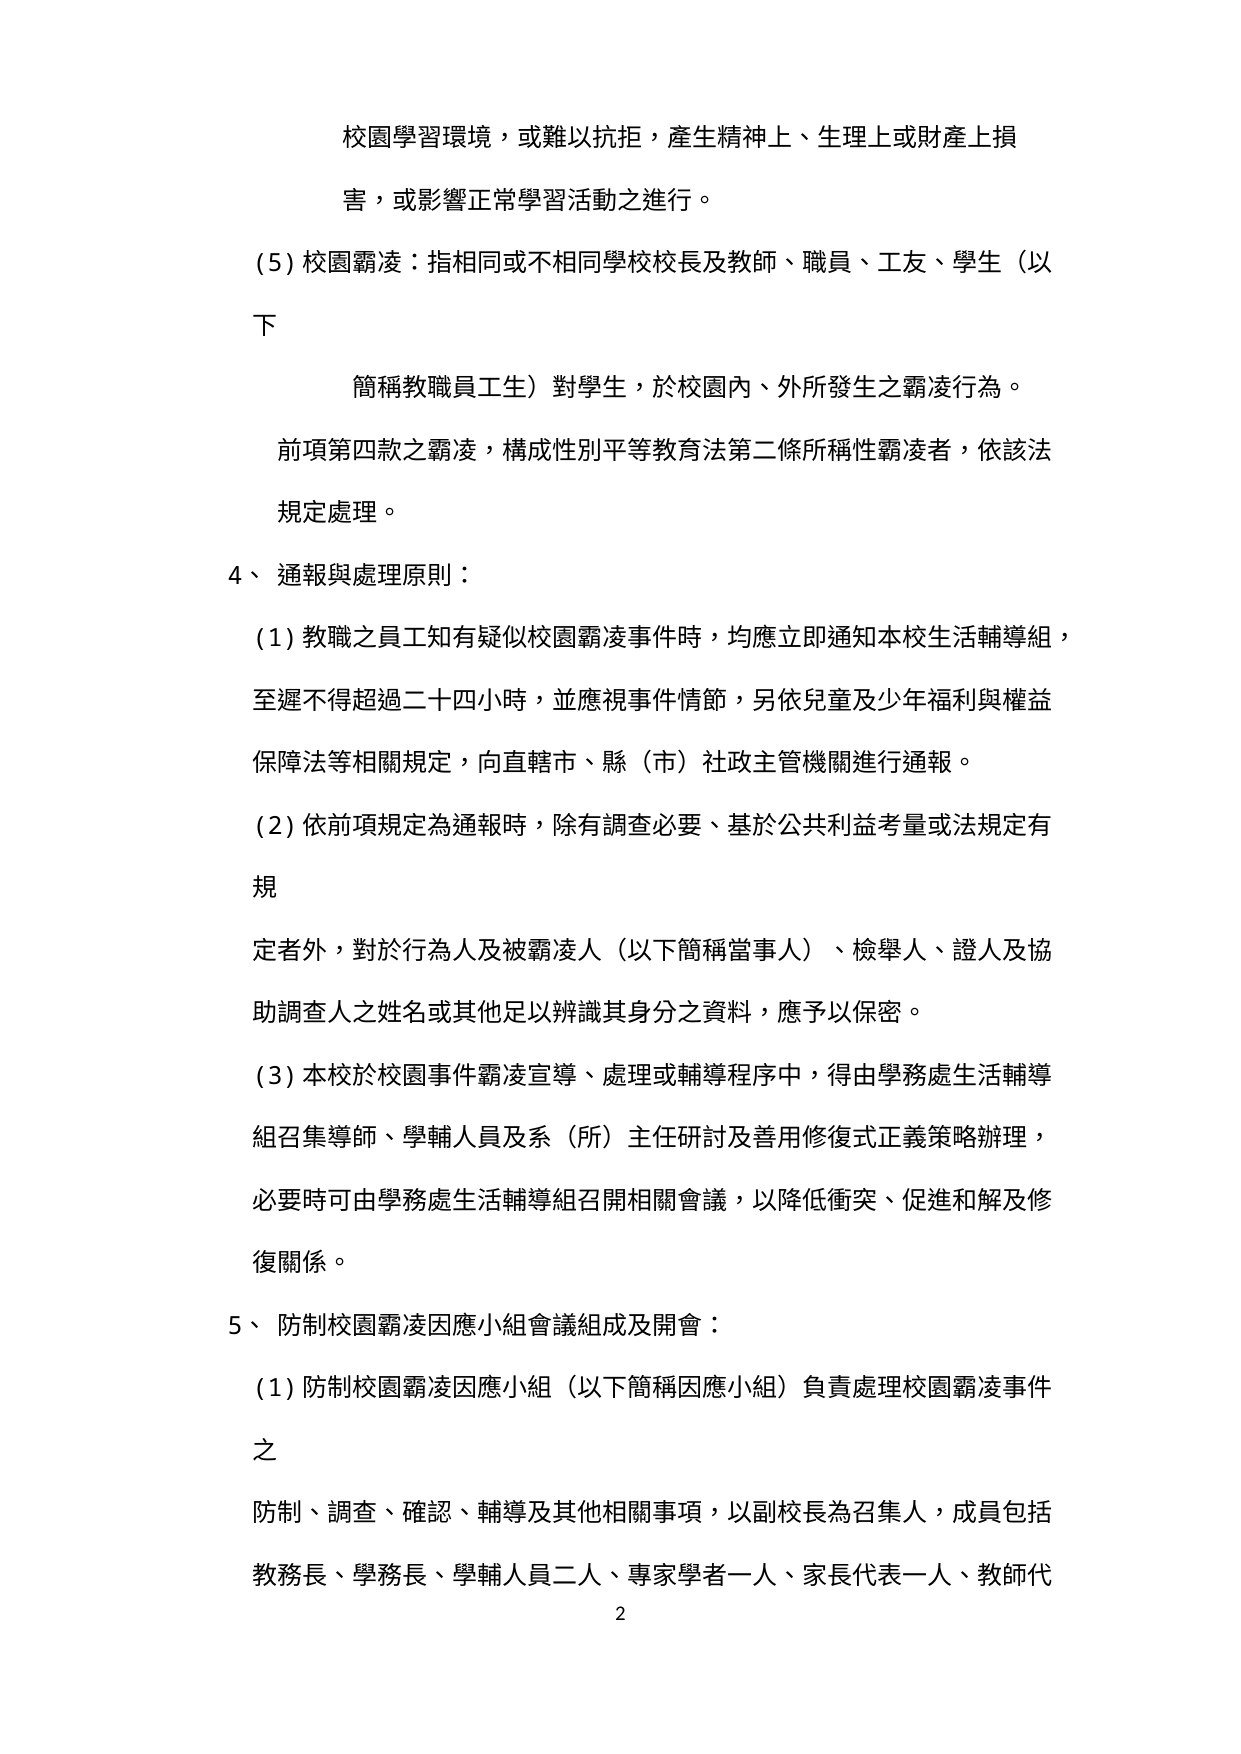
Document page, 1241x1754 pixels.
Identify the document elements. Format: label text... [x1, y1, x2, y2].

list 依前項規定為通報時，除有調查必要、基於公共利益考量或法規定有規 [252, 782, 1063, 907]
list 教職之員工知有疑似校園霸凌事件時，均應立即通知本校生活輔導組，至遲不得超過二十四小時，並應視事件情節，另依兒童及少年福利與權益保障法等相關規定，向直轄市、縣（市）社政主管機關進行通報。 [252, 594, 1063, 782]
text 害，或影響正常學習活動之進行。 [252, 157, 1063, 219]
text 前項第四款之霸凌，構成性別平等教育法第二條所稱性霸凌者，依該法規定處理。 [277, 407, 1063, 532]
list 防制校園霸凌因應小組（以下簡稱因應小組）負責處理校園霸凌事件之 [252, 1344, 1063, 1469]
text 定者外，對於行為人及被霸凌人（以下簡稱當事人）、檢舉人、證人及協助調查人之姓名或其他足以辨識其身分之資料，應予以保密。 [252, 907, 1063, 1032]
list 防制校園霸凌因應小組會議組成及開會： [227, 1282, 1063, 1344]
list 通報與處理原則： [227, 532, 1063, 594]
list 本校於校園事件霸凌宣導、處理或輔導程序中，得由學務處生活輔導組召集導師、學輔人員及系（所）主任研討及善用修復式正義策略辦理，必要時可由學務處生活輔導組召開相關會議，以降低衝突、促進和解及修復關係。 [252, 1032, 1063, 1282]
text 校園學習環境，或難以抗拒，產生精神上、生理上或財產上損 [252, 94, 1063, 157]
text 簡稱教職員工生）對學生，於校園內、外所發生之霸凌行為。 [202, 344, 1063, 407]
text 防制、調查、確認、輔導及其他相關事項，以副校長為召集人，成員包括教務長、學務長、學輔人員二人、專家學者一人、家長代表一人、教師代 [252, 1469, 1063, 1594]
list 校園霸凌：指相同或不相同學校校長及教師、職員、工友、學生（以下 [252, 219, 1063, 344]
